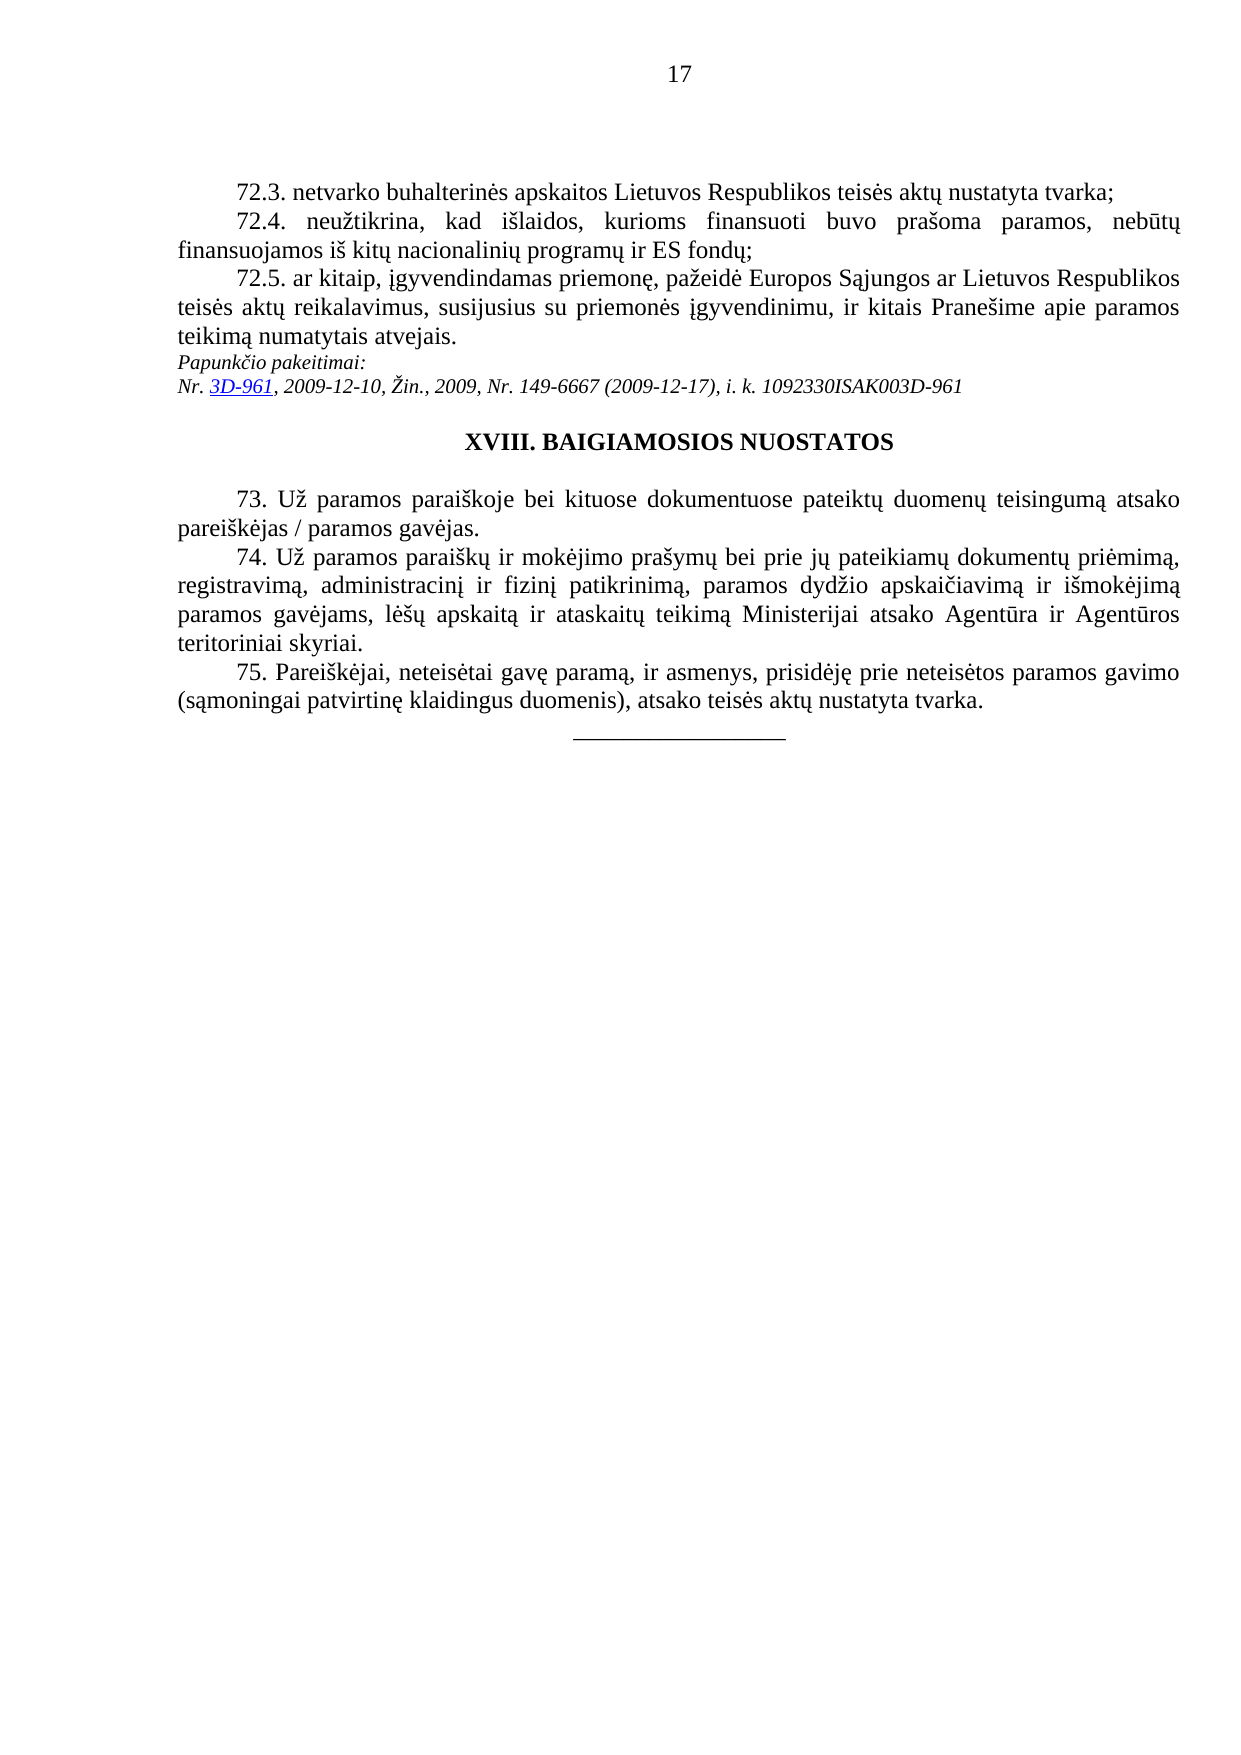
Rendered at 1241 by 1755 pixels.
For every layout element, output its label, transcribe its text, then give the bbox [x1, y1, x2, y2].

text 72.3. netvarko buhalterinės apskaitos Lietuvos Respublikos teisės aktų nustatyta tvarka; [177, 177, 1181, 206]
text _________________ [177, 714, 1181, 743]
text 75. Pareiškėjai, neteisėtai gavę paramą, ir asmenys, prisidėję prie neteisėtos paramos gavimo (sąmoningai patvirtinę klaidingus duomenis), atsako teisės aktų nustatyta tvarka. [177, 657, 1181, 714]
text 72.4. neužtikrina, kad išlaidos, kurioms finansuoti buvo prašoma paramos, nebūtų finansuojamos iš kitų nacionalinių programų ir ES fondų; [177, 206, 1181, 263]
text 74. Už paramos paraiškų ir mokėjimo prašymų bei prie jų pateikiamų dokumentų priėmimą, registravimą, administracinį ir fizinį patikrinimą, paramos dydžio apskaičiavimą ir išmokėjimą paramos gavėjams, lėšų apskaitą ir ataskaitų teikimą Ministerijai atsako Agentūra ir Agentūros teritoriniai skyriai. [177, 542, 1181, 657]
text 73. Už paramos paraiškoje bei kituose dokumentuose pateiktų duomenų teisingumą atsako pareiškėjas / paramos gavėjas. [177, 484, 1181, 542]
text Nr. 3D-961, 2009-12-10, Žin., 2009, Nr. 149-6667 (2009-12-17), i. k. 1092330ISAK003D-961 [177, 374, 1181, 398]
text 72.5. ar kitaip, įgyvendindamas priemonę, pažeidė Europos Sąjungos ar Lietuvos Respublikos teisės aktų reikalavimus, susijusius su priemonės įgyvendinimu, ir kitais Pranešime apie paramos teikimą numatytais atvejais. [177, 263, 1181, 350]
text Papunkčio pakeitimai: [177, 350, 1181, 374]
text XVIII. BAIGIAMOSIOS NUOSTATOS [177, 427, 1181, 455]
